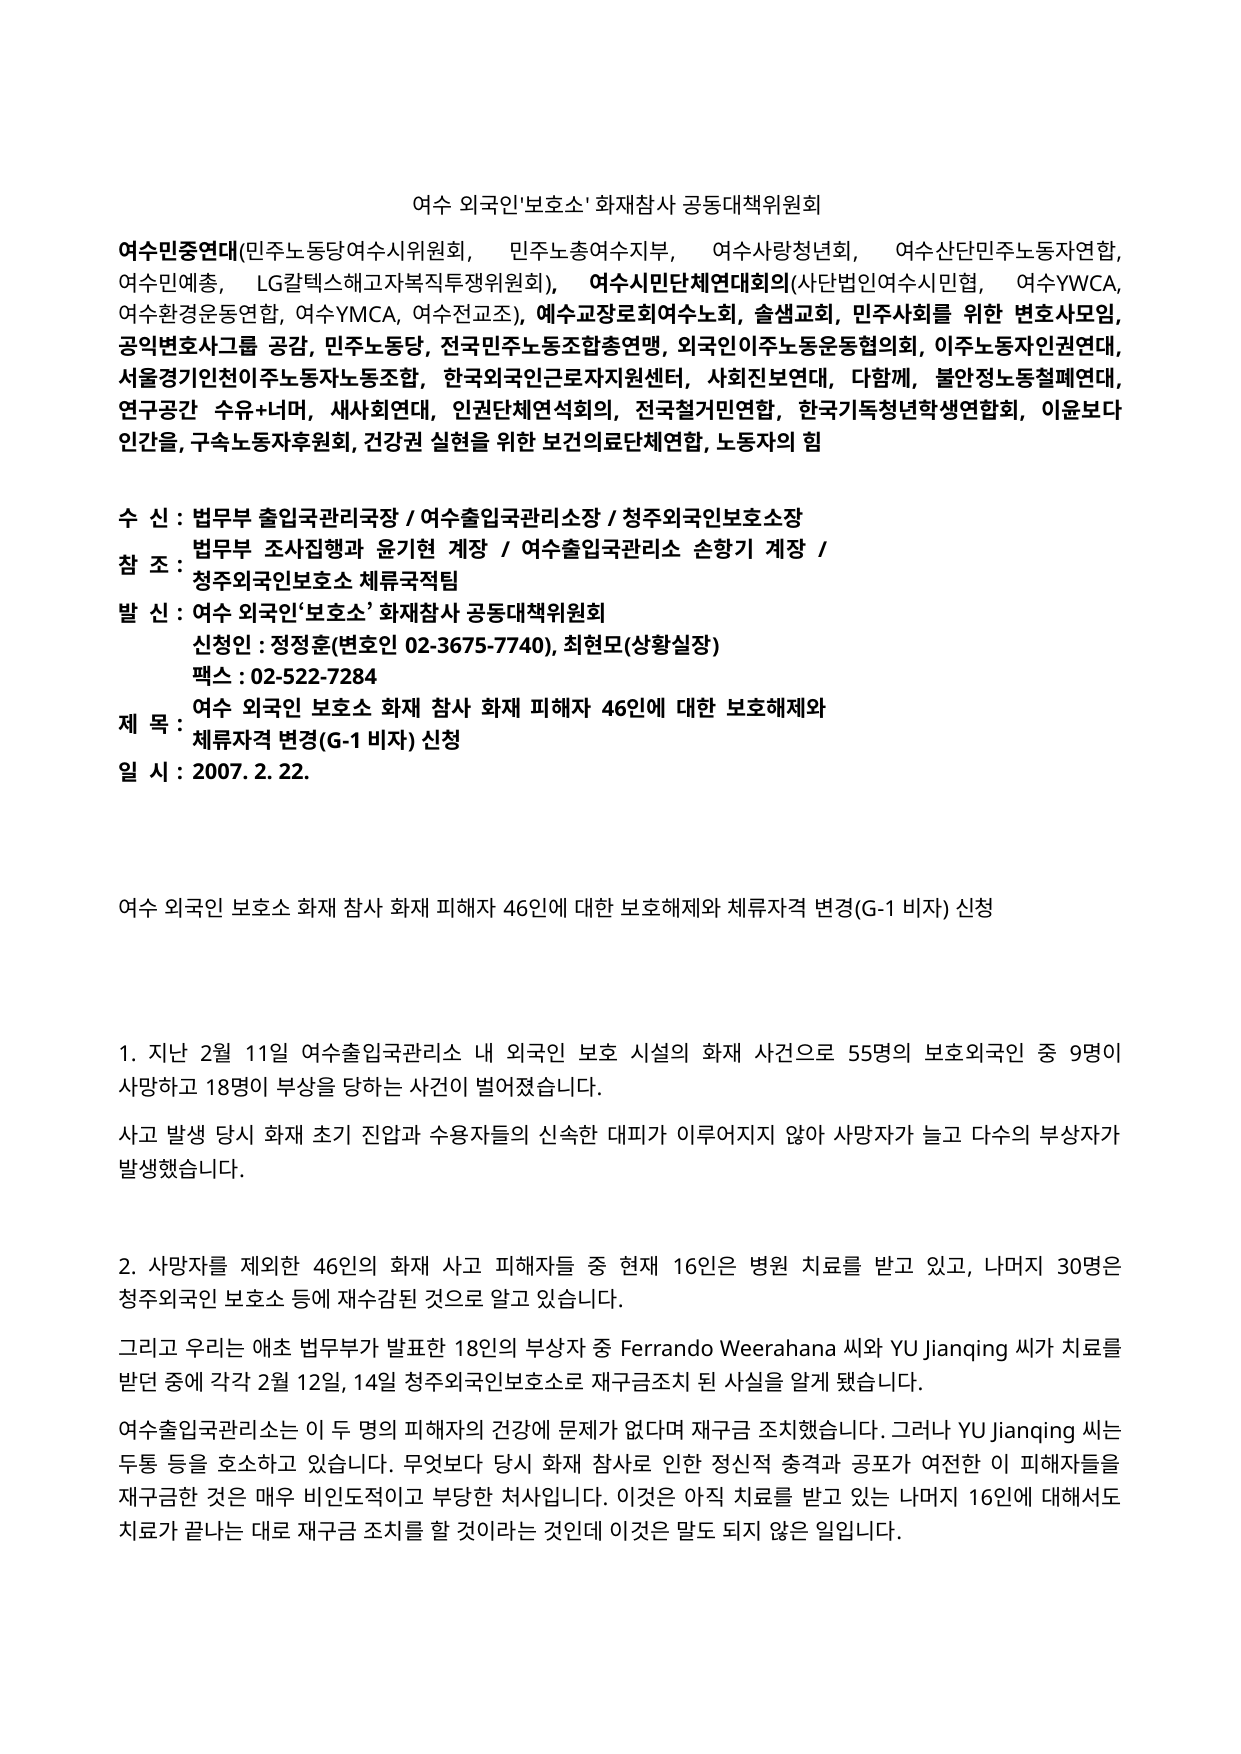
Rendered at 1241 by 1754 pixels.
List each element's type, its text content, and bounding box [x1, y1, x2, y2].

table_cell [177, 628, 192, 691]
table_cell 법무부 조사집행과 윤기현 계장 / 여수출입국관리소 손항기 계장 / 청주외국인보호소 체류국적팀 [192, 533, 827, 596]
text 여수민중연대(민주노동당여수시위원회, 민주노총여수지부, 여수사랑청년회, 여수산단민주노동자연합, 여수민예총, LG칼텍스해고자복직투쟁위원회), 여수시민단체연대회의(사단법인여수시민협, 여수YWCA, 여수환경운동연합, 여수YMCA, 여수전교조), 예수교장로회여수노회, 솔샘교회, 민주사회를 위한 변호사모임, 공익변호사그룹 공감, 민주노동당, 전국민주노동조합총연맹, 외국인이주노동운동협의회, 이주노동자인권연대, 서울경기인천이주노동자노동조합, 한국외국인근로자지원센터, 사회진보연대, 다함께, 불안정노동철폐연대, 연구공간 수유+너머, 새사회연대, 인권단체연석회의, 전국철거민연합, 한국기독청년학생연합회, 이윤보다 인간을, 구속노동자후원회, 건강권 실현을 위한 보건의료단체연합, 노동자의 힘 [118, 234, 1122, 456]
table_cell 여수 외국인 보호소 화재 참사 화재 피해자 46인에 대한 보호해제와 체류자격 변경(G-1 비자) 신청 [192, 691, 827, 755]
table_cell 발 신 [118, 596, 177, 628]
text 여수 외국인 보호소 화재 참사 화재 피해자 46인에 대한 보호해제와 체류자격 변경(G-1 비자) 신청 [118, 883, 1122, 923]
table_cell : [177, 596, 192, 628]
table_cell 신청인 : 정정훈(변호인 02-3675-7740), 최현모(상황실장) 팩스 : 02-522-7284 [192, 628, 827, 691]
table_cell 제 목 [118, 691, 177, 755]
text 그리고 우리는 애초 법무부가 발표한 18인의 부상자 중 Ferrando Weerahana 씨와 YU Jianqing 씨가 치료를 받던 중에 각각 2월 12일, 14일 청주외국인보호소로 재구금조치 된 사실을 알게 됐습니다. [118, 1329, 1122, 1396]
table_header : [177, 501, 192, 532]
text 2. 사망자를 제외한 46인의 화재 사고 피해자들 중 현재 16인은 병원 치료를 받고 있고, 나머지 30명은 청주외국인 보호소 등에 재수감된 것으로 알고 있습니다. [118, 1247, 1122, 1314]
table_header 수 신 [118, 501, 177, 532]
table_cell 참 조 [118, 533, 177, 596]
text 1. 지난 2월 11일 여수출입국관리소 내 외국인 보호 시설의 화재 사건으로 55명의 보호외국인 중 9명이 사망하고 18명이 부상을 당하는 사건이 벌어졌습니다. [118, 1034, 1122, 1102]
table_cell 여수 외국인‘보호소’ 화재참사 공동대책위원회 [192, 596, 827, 628]
table_cell 일 시 [118, 755, 177, 786]
text 사고 발생 당시 화재 초기 진압과 수용자들의 신속한 대피가 이루어지지 않아 사망자가 늘고 다수의 부상자가 발생했습니다. [118, 1116, 1122, 1184]
table_cell 2007. 2. 22. [192, 755, 827, 786]
table_cell : [177, 691, 192, 755]
table_cell : [177, 755, 192, 786]
table_cell : [177, 533, 192, 596]
text 여수 외국인'보호소' 화재참사 공동대책위원회 [118, 167, 1122, 219]
text 여수출입국관리소는 이 두 명의 피해자의 건강에 문제가 없다며 재구금 조치했습니다. 그러나 YU Jianqing 씨는 두통 등을 호소하고 있습니다. 무엇보다 당시 화재 참사로 인한 정신적 충격과 공포가 여전한 이 피해자들을 재구금한 것은 매우 비인도적이고 부당한 처사입니다. 이것은 아직 치료를 받고 있는 나머지 16인에 대해서도 치료가 끝나는 대로 재구금 조치를 할 것이라는 것인데 이것은 말도 되지 않은 일입니다. [118, 1411, 1122, 1546]
table_header 법무부 출입국관리국장 / 여수출입국관리소장 / 청주외국인보호소장 [192, 501, 827, 532]
table_cell [118, 628, 177, 691]
